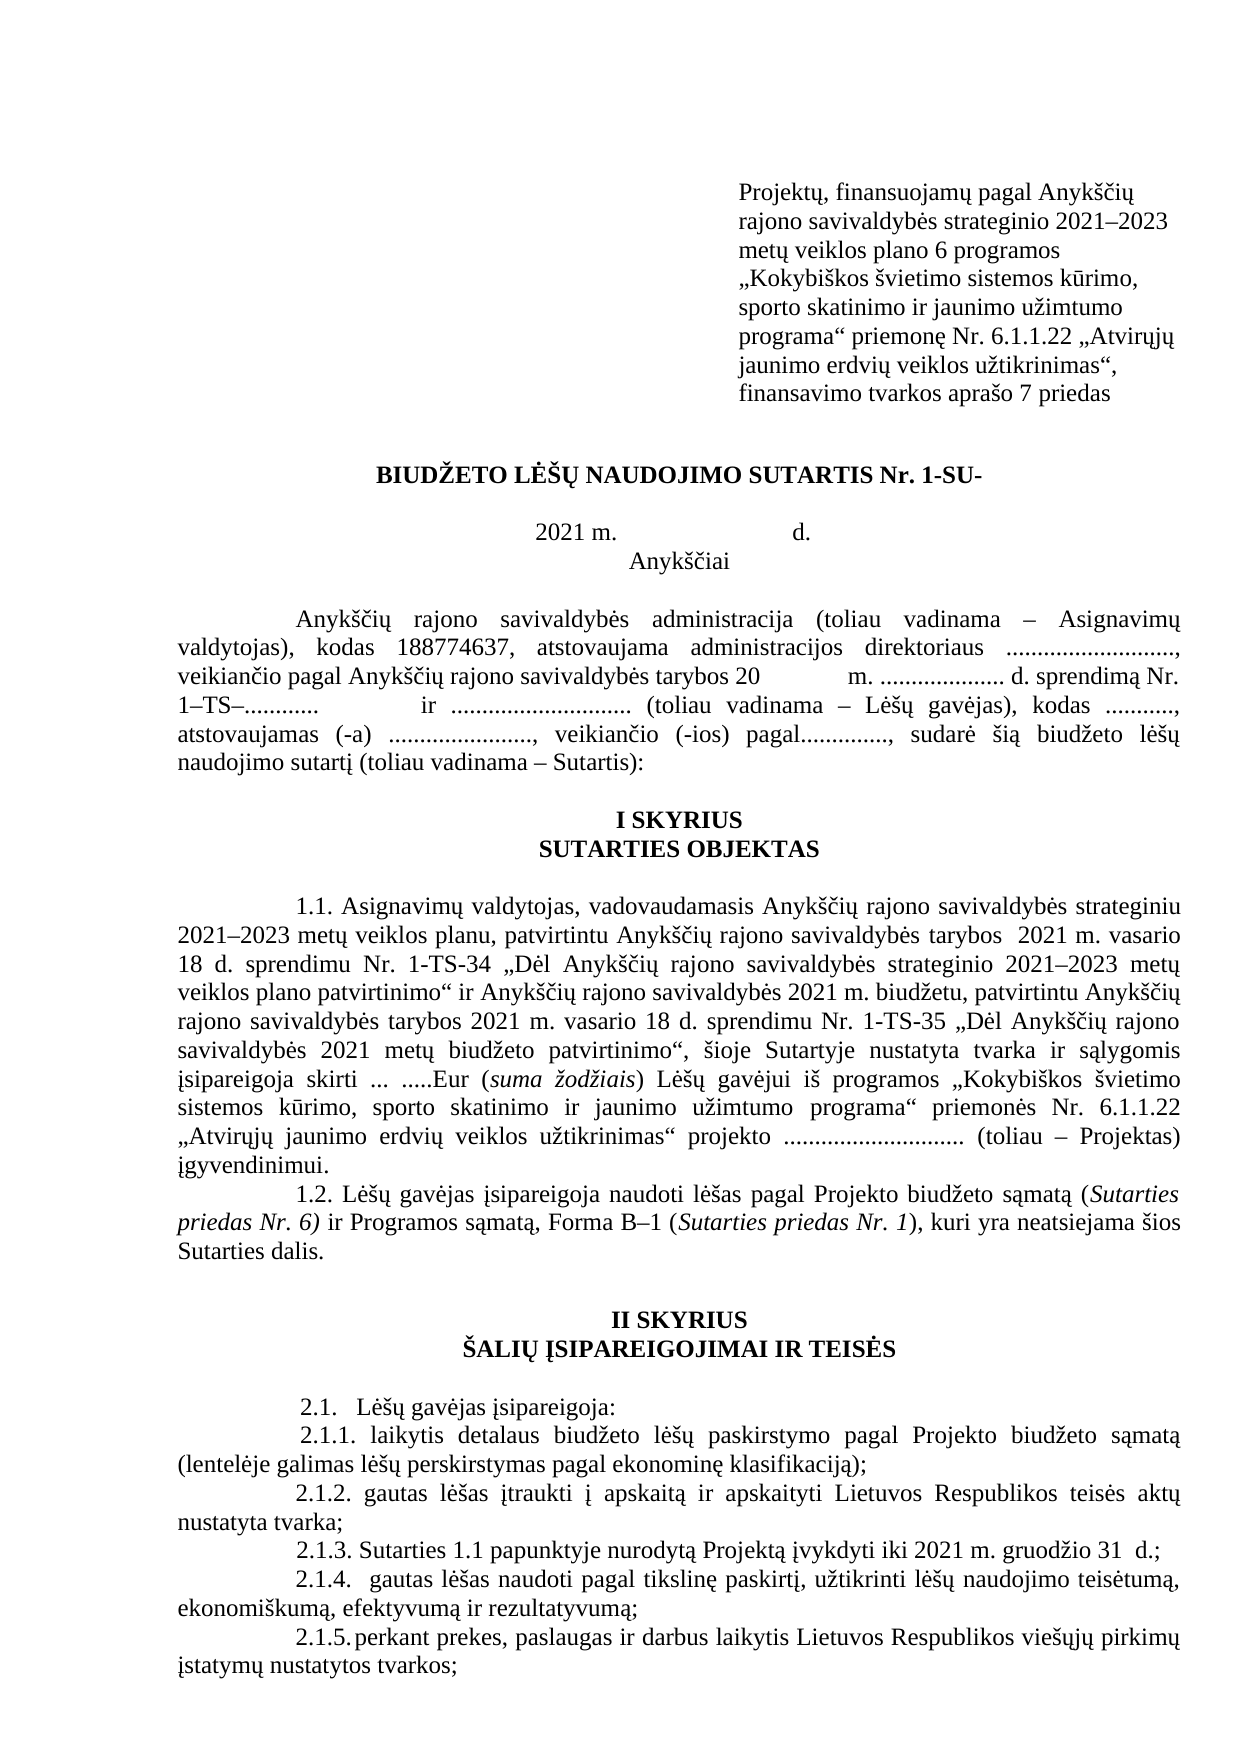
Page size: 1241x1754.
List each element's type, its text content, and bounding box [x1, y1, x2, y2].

text „Kokybiškos švietimo sistemos kūrimo, [738, 263, 1190, 292]
text 2.1.4. gautas lėšas naudoti pagal tikslinę paskirtį, užtikrinti lėšų naudojimo teisėtumą, ekonomiškumą, efektyvumą ir rezultatyvumą; [177, 1564, 1181, 1622]
text 2.1.1. laikytis detalaus biudžeto lėšų paskirstymo pagal Projekto biudžeto sąmatą (lentelėje galimas lėšų perskirstymas pagal ekonominę klasifikaciją); [177, 1421, 1181, 1478]
text ŠALIŲ ĮSIPAREIGOJIMAI IR TEISĖS [177, 1334, 1181, 1363]
text 1.2. Lėšų gavėjas įsipareigoja naudoti lėšas pagal Projekto biudžeto sąmatą (Sutarties priedas Nr. 6) ir Programos sąmatą, Forma B–1 (Sutarties priedas Nr. 1), kuri yra neatsiejama šios Sutarties dalis. [177, 1179, 1181, 1265]
text 2.1.3. Sutarties 1.1 papunktyje nurodytą Projektą įvykdyti iki 2021 m. gruodžio 31 d.; [251, 1536, 1181, 1564]
text SUTARTIES OBJEKTAS [177, 834, 1181, 862]
text jaunimo erdvių veiklos užtikrinimas“, [738, 350, 1190, 378]
text Projektų, finansuojamų pagal Anykščių [738, 177, 1190, 206]
text I SKYRIUS [177, 805, 1181, 834]
text programa“ priemonę Nr. 6.1.1.22 „Atvirųjų [738, 321, 1190, 350]
text sporto skatinimo ir jaunimo užimtumo [738, 292, 1190, 321]
text rajono savivaldybės strateginio 2021–2023 [738, 206, 1190, 235]
text Anykščių rajono savivaldybės administracija (toliau vadinama – Asignavimų valdytojas), kodas 188774637, atstovaujama administracijos direktoriaus ..........................., veikiančio pagal Anykščių rajono savivaldybės tarybos 20 m. .................... d. sprendimą Nr. 1–TS–............ ir ............................. (toliau vadinama – Lėšų gavėjas), kodas ..........., atstovaujamas (-a) ......................., veikiančio (-ios) pagal.............., sudarė šią biudžeto lėšų naudojimo sutartį (toliau vadinama – Sutartis): [177, 604, 1181, 776]
text Anykščiai [177, 546, 1181, 575]
text II SKYRIUS [177, 1306, 1181, 1334]
text 2.1. Lėšų gavėjas įsipareigoja: [177, 1392, 1181, 1421]
text finansavimo tvarkos aprašo 7 priedas [738, 378, 1190, 407]
text 2.1.2. gautas lėšas įtraukti į apskaitą ir apskaityti Lietuvos Respublikos teisės aktų nustatyta tvarka; [177, 1478, 1181, 1536]
text metų veiklos plano 6 programos [738, 235, 1190, 263]
text 2021 m. d. [177, 517, 1181, 546]
text 2.1.5. perkant prekes, paslaugas ir darbus laikytis Lietuvos Respublikos viešųjų pirkimų įstatymų nustatytos tvarkos; [177, 1622, 1181, 1679]
text 1.1. Asignavimų valdytojas, vadovaudamasis Anykščių rajono savivaldybės strateginiu 2021–2023 metų veiklos planu, patvirtintu Anykščių rajono savivaldybės tarybos 2021 m. vasario 18 d. sprendimu Nr. 1-TS-34 „Dėl Anykščių rajono savivaldybės strateginio 2021–2023 metų veiklos plano patvirtinimo“ ir Anykščių rajono savivaldybės 2021 m. biudžetu, patvirtintu Anykščių rajono savivaldybės tarybos 2021 m. vasario 18 d. sprendimu Nr. 1-TS-35 „Dėl Anykščių rajono savivaldybės 2021 metų biudžeto patvirtinimo“, šioje Sutartyje nustatyta tvarka ir sąlygomis įsipareigoja skirti ... .....Eur (suma žodžiais) Lėšų gavėjui iš programos „Kokybiškos švietimo sistemos kūrimo, sporto skatinimo ir jaunimo užimtumo programa“ priemonės Nr. 6.1.1.22 „Atvirųjų jaunimo erdvių veiklos užtikrinimas“ projekto ............................. (toliau – Projektas) įgyvendinimui. [177, 891, 1181, 1179]
text BIUDŽETO LĖŠŲ NAUDOJIMO SUTARTIS Nr. 1-SU- [177, 460, 1181, 489]
